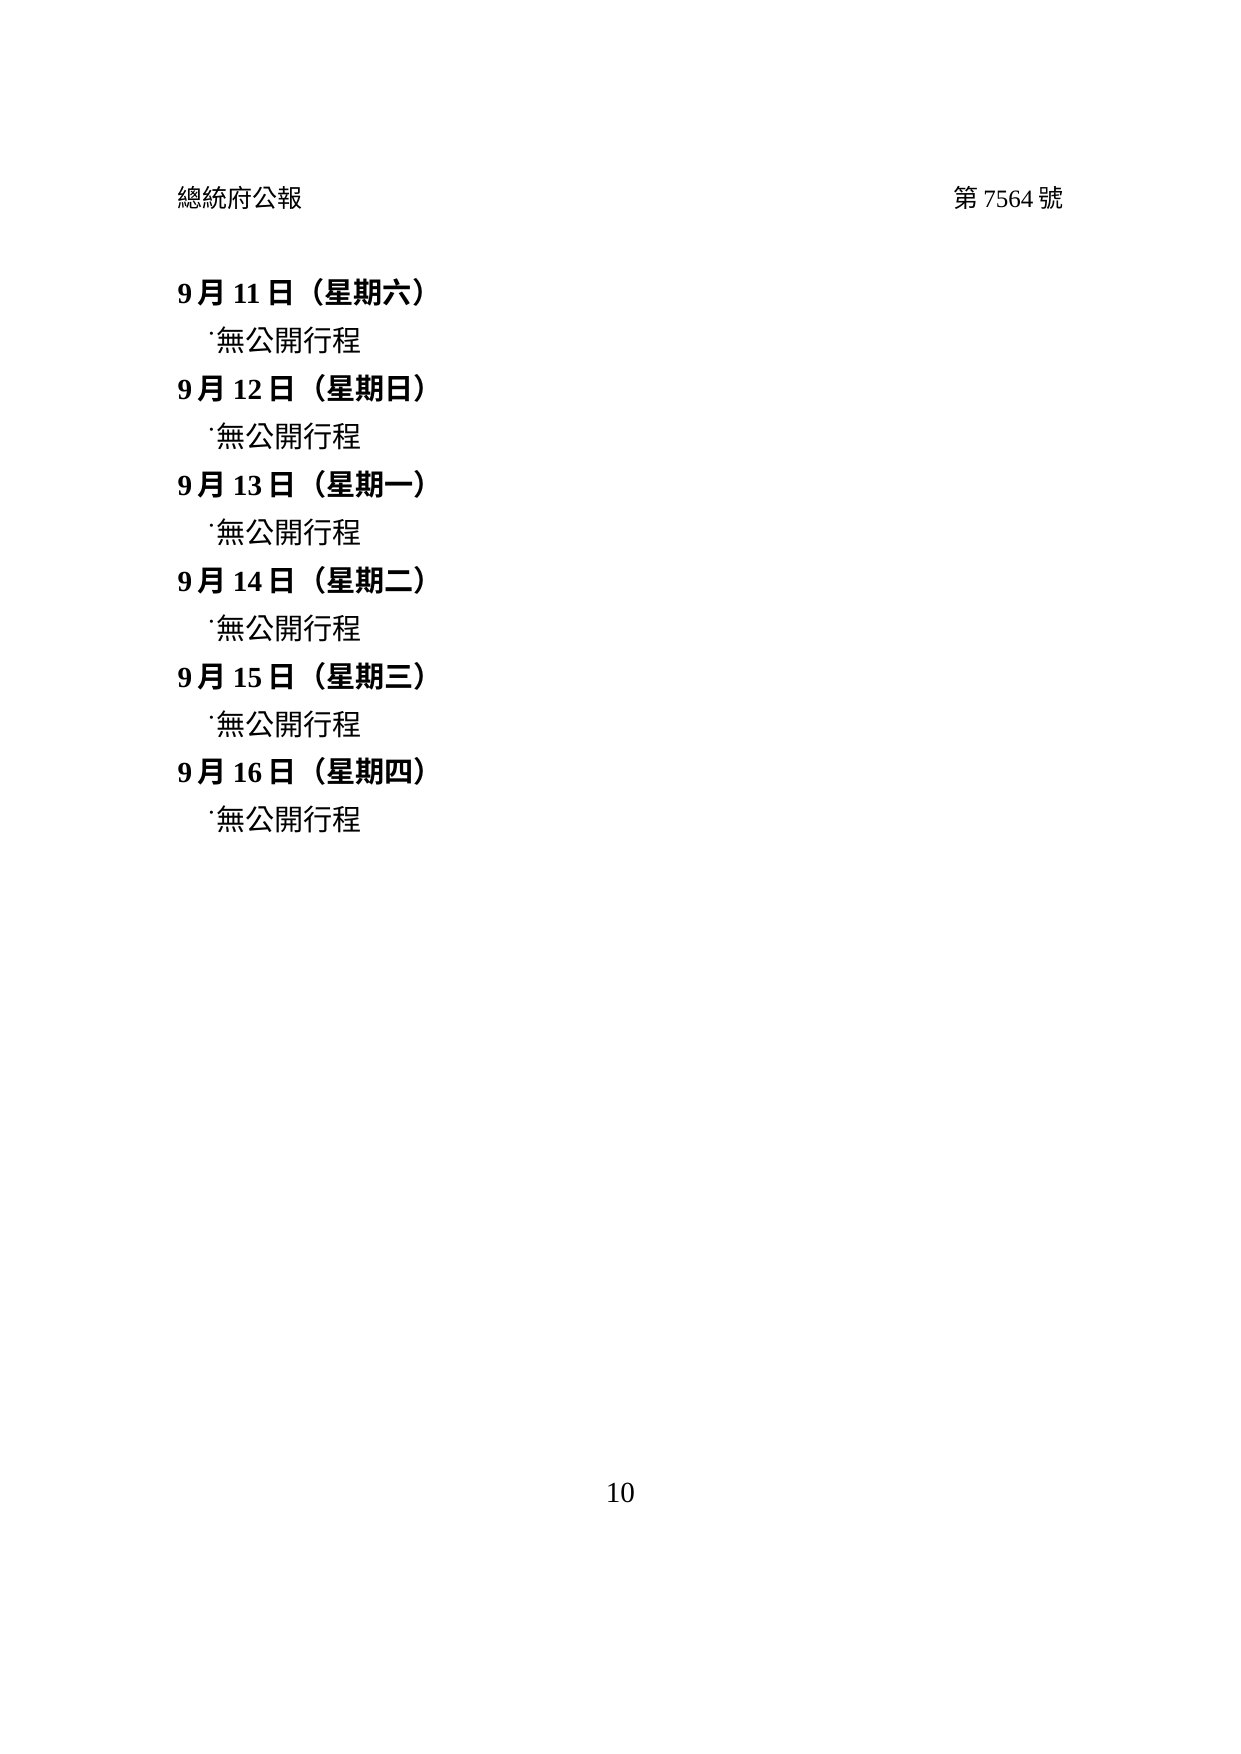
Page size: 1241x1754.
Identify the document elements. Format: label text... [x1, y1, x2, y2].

text 9月16日（星期四） [177, 744, 1063, 792]
text 9月14日（星期二） [177, 553, 1063, 601]
text ˙無公開行程 [206, 601, 1063, 649]
text ˙無公開行程 [206, 697, 1063, 744]
text ˙無公開行程 [206, 409, 1063, 457]
text 9月12日（星期日） [177, 361, 1063, 409]
text ˙無公開行程 [206, 792, 1063, 840]
text 9月11日（星期六） [177, 266, 1063, 313]
text ˙無公開行程 [206, 313, 1063, 361]
text ˙無公開行程 [206, 505, 1063, 553]
text 9月15日（星期三） [177, 649, 1063, 697]
text 9月13日（星期一） [177, 457, 1063, 505]
